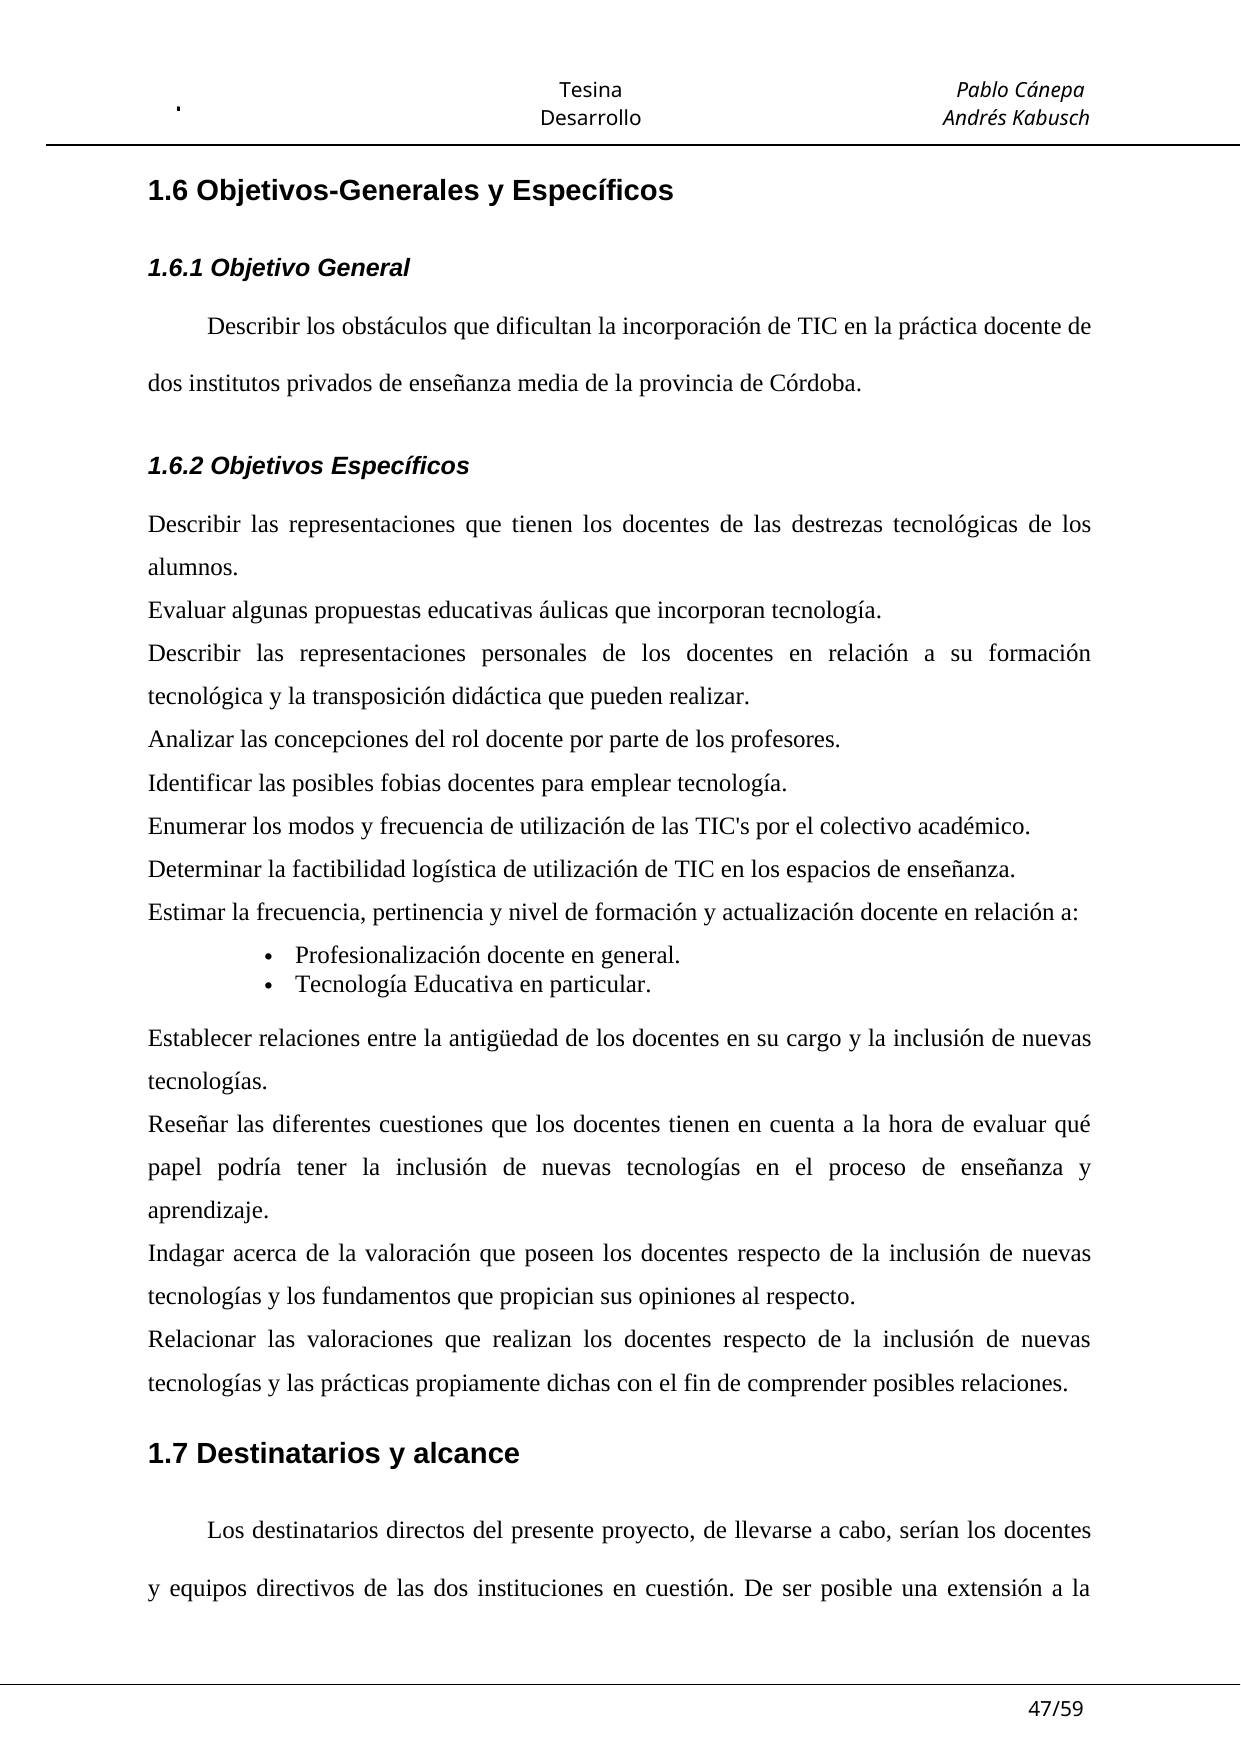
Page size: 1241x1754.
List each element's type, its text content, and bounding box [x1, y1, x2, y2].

list Evaluar algunas propuestas educativas áulicas que incorporan tecnología. [148, 595, 1092, 624]
text Los destinatarios directos del presente proyecto, de llevarse a cabo, serían los docentes y equipos directivos de las dos instituciones en cuestión. De ser posible una extensión a la [148, 1516, 1092, 1602]
list Profesionalización docente en general. [265, 940, 1083, 969]
list Tecnología Educativa en particular. [265, 969, 1083, 998]
list Describir las representaciones que tienen los docentes de las destrezas tecnológicas de los alumnos. [148, 509, 1092, 581]
list Identificar las posibles fobias docentes para emplear tecnología. [148, 768, 1092, 796]
subtitle 1.6.2 Objetivos Específicos [148, 451, 1083, 479]
text Describir los obstáculos que dificultan la incorporación de TIC en la práctica docente de dos institutos privados de enseñanza media de la provincia de Córdoba. [148, 311, 1092, 397]
list Relacionar las valoraciones que realizan los docentes respecto de la inclusión de nuevas tecnologías y las prácticas propiamente dichas con el fin de comprender posibles relaciones. [148, 1324, 1092, 1396]
list Determinar la factibilidad logística de utilización de TIC en los espacios de enseñanza. [148, 854, 1092, 883]
list Estimar la frecuencia, pertinencia y nivel de formación y actualización docente en relación a: [148, 897, 1092, 926]
list Reseñar las diferentes cuestiones que los docentes tienen en cuenta a la hora de evaluar qué papel podría tener la inclusión de nuevas tecnologías en el proceso de enseñanza y aprendizaje. [148, 1109, 1092, 1224]
list Describir las representaciones personales de los docentes en relación a su formación tecnológica y la transposición didáctica que pueden realizar. [148, 638, 1092, 710]
list Analizar las concepciones del rol docente por parte de los profesores. [148, 724, 1092, 753]
list Establecer relaciones entre la antigüedad de los docentes en su cargo y la inclusión de nuevas tecnologías. [148, 1023, 1092, 1094]
subtitle 1.6.1 Objetivo General [148, 252, 1083, 281]
list Indagar acerca de la valoración que poseen los docentes respecto de la inclusión de nuevas tecnologías y los fundamentos que propician sus opiniones al respecto. [148, 1238, 1092, 1310]
subtitle 1.7 Destinatarios y alcance [148, 1436, 1083, 1469]
subtitle 1.6 Objetivos-Generales y Específicos [148, 173, 1083, 206]
list Enumerar los modos y frecuencia de utilización de las TIC's por el colectivo académico. [148, 811, 1092, 839]
